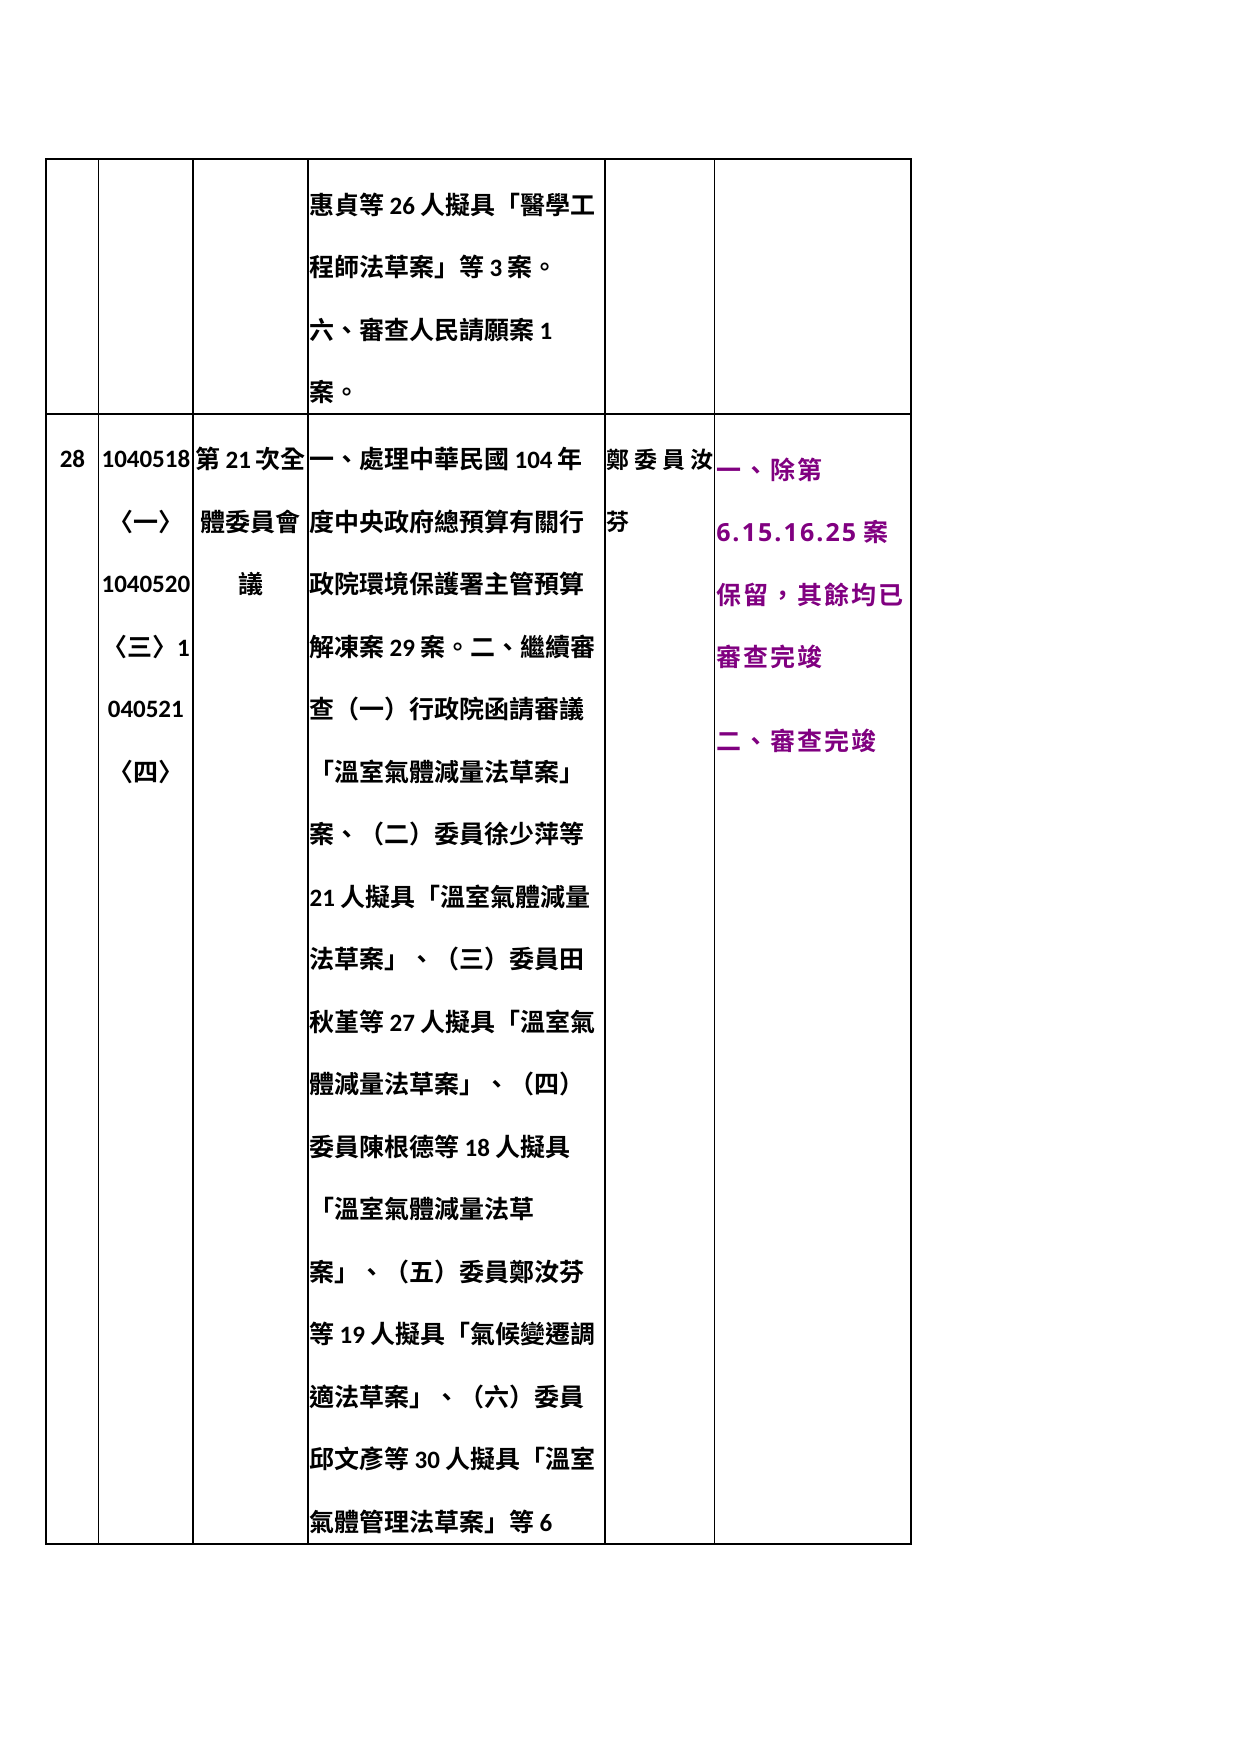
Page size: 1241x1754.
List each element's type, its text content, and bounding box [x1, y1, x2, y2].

table_cell [47, 160, 98, 413]
table_cell 一、除第6.15.16.25案保留，其餘均已審查完竣 二、審查完竣 [715, 415, 910, 1543]
table_cell 1040518 〈一〉 1040520 〈三〉1040521 〈四〉 [99, 415, 192, 1543]
table_cell [606, 160, 714, 413]
table_cell 惠貞等26人擬具「醫學工程師法草案」等3案。六、審查人民請願案1案。 [309, 160, 604, 413]
table_cell 鄭委員汝芬 [606, 415, 714, 1543]
table_cell [715, 160, 910, 413]
table_cell [99, 160, 192, 413]
table_cell [194, 160, 307, 413]
table_cell 一、處理中華民國104年度中央政府總預算有關行政院環境保護署主管預算解凍案29案。二、繼續審查（一）行政院函請審議「溫室氣體減量法草案」案、（二）委員徐少萍等21人擬具「溫室氣體減量法草案」、（三）委員田秋堇等27人擬具「溫室氣體減量法草案」、（四）委員陳根德等18人擬具「溫室氣體減量法草案」、（五）委員鄭汝芬等19人擬具「氣候變遷調適法草案」、（六）委員邱文彥等30人擬具「溫室氣體管理法草案」等6 [309, 415, 604, 1543]
table_cell 28 [47, 415, 98, 1543]
table_cell 第21次全體委員會議 [194, 415, 307, 1543]
